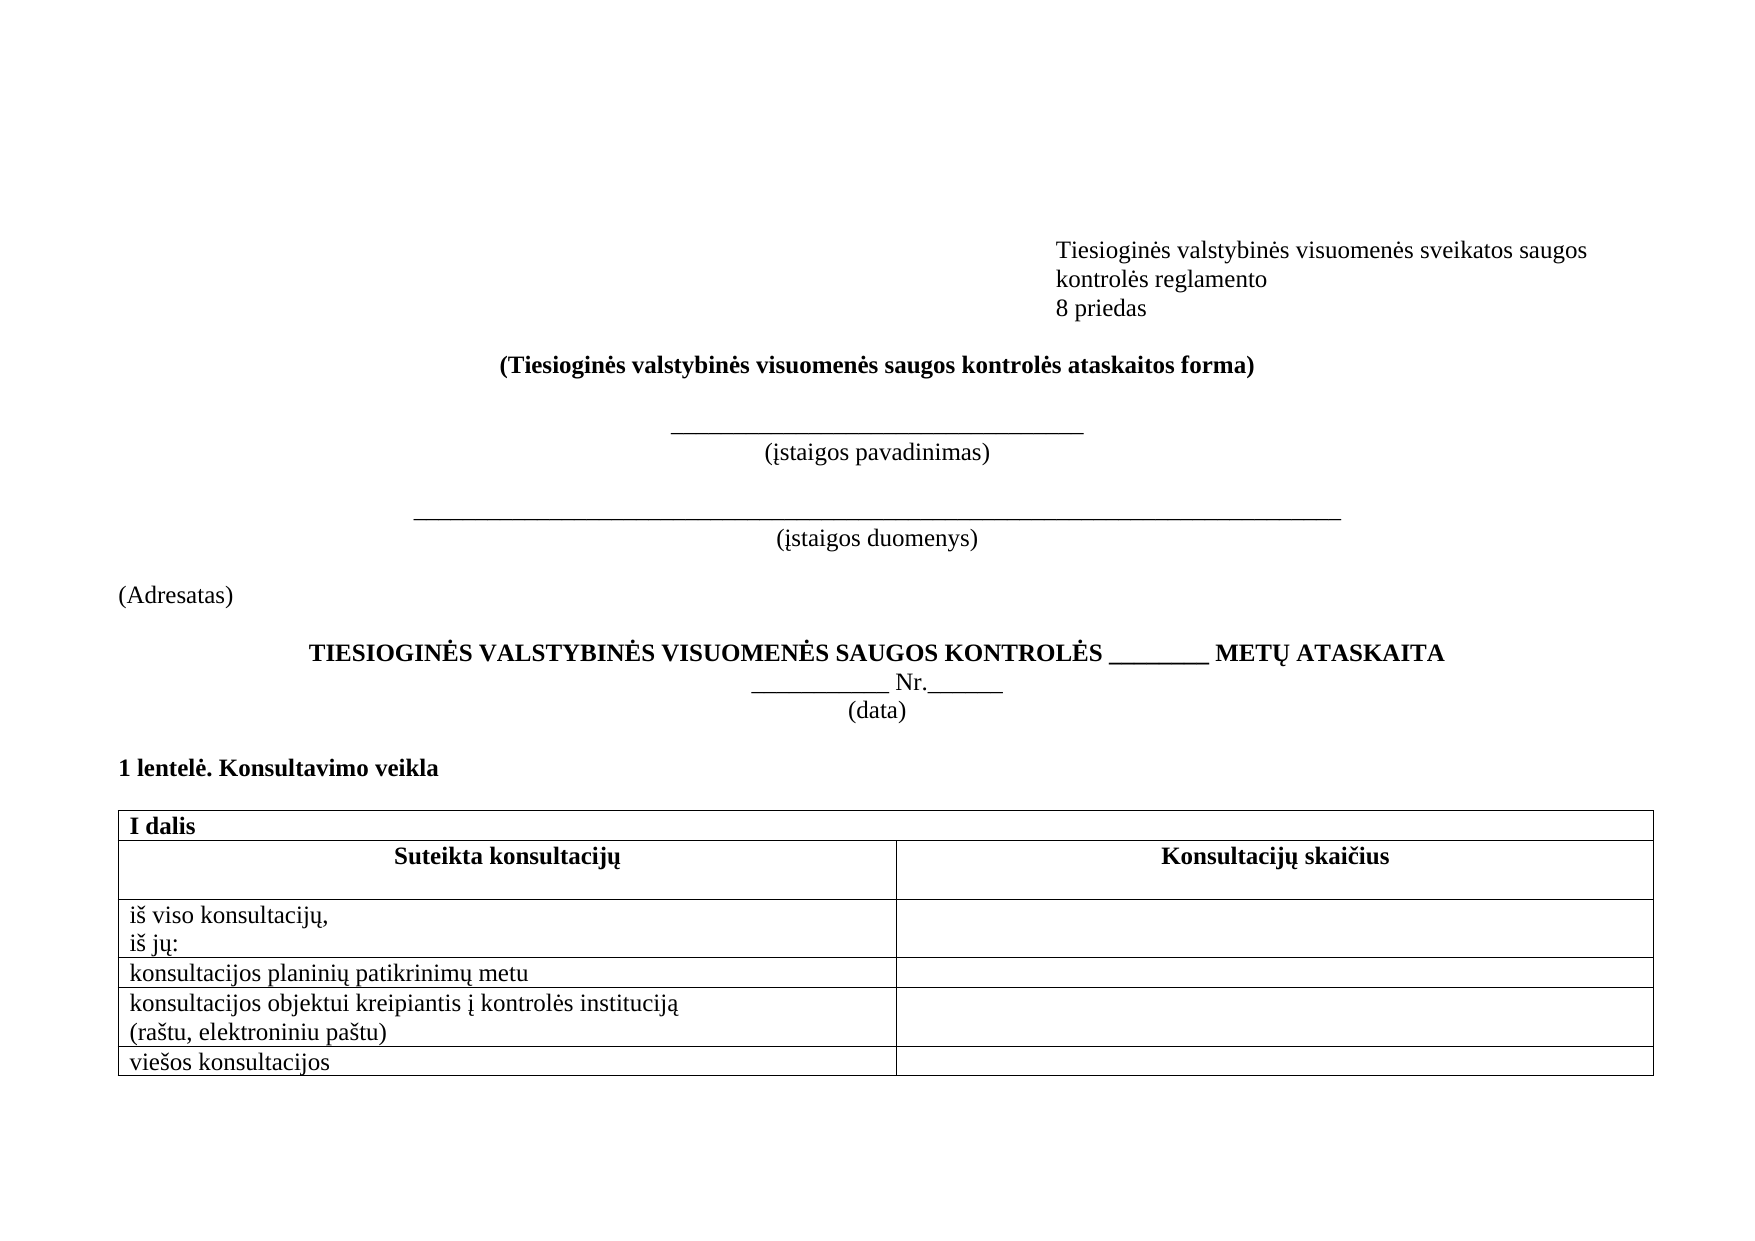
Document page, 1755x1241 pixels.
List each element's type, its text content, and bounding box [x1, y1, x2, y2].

text (įstaigos pavadinimas) [118, 437, 1636, 465]
table_cell viešos konsultacijos [119, 1047, 896, 1075]
text _ [118, 494, 1636, 523]
table_cell konsultacijos objektui kreipiantis į kontrolės instituciją (raštu, elektroniniu paštu) [119, 988, 896, 1046]
table_cell konsultacijos planinių patikrinimų metu [119, 958, 896, 987]
table_header I dalis [119, 811, 1653, 840]
text (Adresatas) [118, 580, 1636, 609]
table_cell Suteikta konsultacijų [119, 841, 896, 899]
text 8 priedas [1056, 293, 1636, 322]
text (Tiesioginės valstybinės visuomenės saugos kontrolės ataskaitos forma) [118, 350, 1636, 379]
table_cell [897, 1047, 1653, 1075]
text (data) [118, 695, 1636, 724]
text Tiesioginės valstybinės visuomenės sveikatos saugos kontrolės reglamento [1056, 235, 1636, 293]
table_cell [897, 900, 1653, 957]
table_cell [897, 958, 1653, 987]
table_cell iš viso konsultacijų, iš jų: [119, 900, 896, 957]
text TIESIOGINĖS VALSTYBINĖS VISUOMENĖS SAUGOS KONTROLĖS ________ METŲ ATASKAITA [118, 638, 1636, 667]
text (įstaigos duomenys) [118, 523, 1636, 552]
table_cell [897, 988, 1653, 1046]
text _________________________________ [118, 408, 1636, 437]
table_cell Konsultacijų skaičius [897, 841, 1653, 899]
text 1 lentelė. Konsultavimo veikla [118, 753, 1636, 782]
text ___________ Nr.______ [118, 667, 1636, 695]
